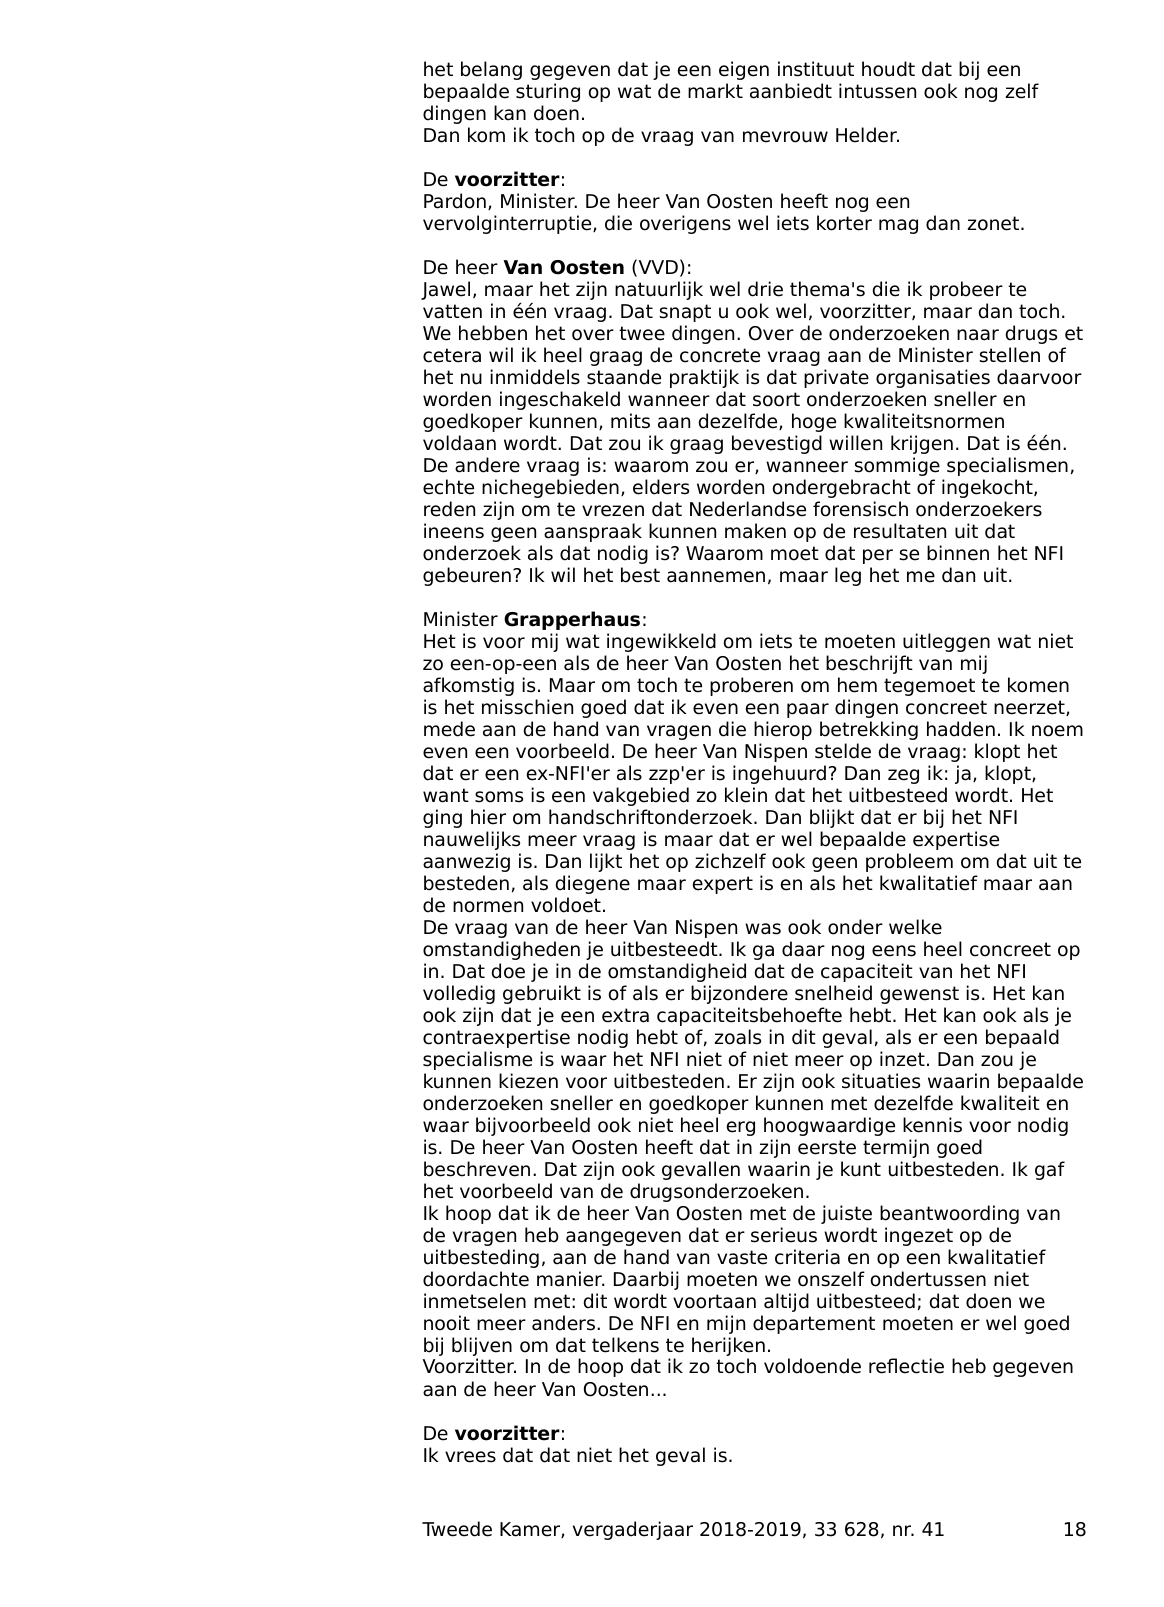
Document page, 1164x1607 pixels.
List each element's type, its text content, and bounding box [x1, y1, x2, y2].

text Minister Grapperhaus: [422, 609, 1087, 631]
text Jawel, maar het zijn natuurlijk wel drie thema's die ik probeer te vatten in één vraag. Dat snapt u ook wel, voorzitter, maar dan toch. We hebben het over twee dingen. Over de onderzoeken naar drugs et cetera wil ik heel graag de concrete vraag aan de Minister stellen of het nu inmiddels staande praktijk is dat private organisaties daarvoor worden ingeschakeld wanneer dat soort onderzoeken sneller en goedkoper kunnen, mits aan dezelfde, hoge kwaliteitsnormen voldaan wordt. Dat zou ik graag bevestigd willen krijgen. Dat is één. [422, 279, 1087, 455]
text Voorzitter. In de hoop dat ik zo toch voldoende reflectie heb gegeven aan de heer Van Oosten... [422, 1356, 1087, 1400]
text het belang gegeven dat je een eigen instituut houdt dat bij een bepaalde sturing op wat de markt aanbiedt intussen ook nog zelf dingen kan doen. [422, 59, 1087, 125]
text Ik hoop dat ik de heer Van Oosten met de juiste beantwoording van de vragen heb aangegeven dat er serieus wordt ingezet op de uitbesteding, aan de hand van vaste criteria en op een kwalitatief doordachte manier. Daarbij moeten we onszelf ondertussen niet inmetselen met: dit wordt voortaan altijd uitbesteed; dat doen we nooit meer anders. De NFI en mijn departement moeten er wel goed bij blijven om dat telkens te herijken. [422, 1203, 1087, 1356]
text Het is voor mij wat ingewikkeld om iets te moeten uitleggen wat niet zo een-op-een als de heer Van Oosten het beschrijft van mij afkomstig is. Maar om toch te proberen om hem tegemoet te komen is het misschien goed dat ik even een paar dingen concreet neerzet, mede aan de hand van vragen die hierop betrekking hadden. Ik noem even een voorbeeld. De heer Van Nispen stelde de vraag: klopt het dat er een ex-NFI'er als zzp'er is ingehuurd? Dan zeg ik: ja, klopt, want soms is een vakgebied zo klein dat het uitbesteed wordt. Het ging hier om handschriftonderzoek. Dan blijkt dat er bij het NFI nauwelijks meer vraag is maar dat er wel bepaalde expertise aanwezig is. Dan lijkt het op zichzelf ook geen probleem om dat uit te besteden, als diegene maar expert is en als het kwalitatief maar aan de normen voldoet. [422, 631, 1087, 917]
text De andere vraag is: waarom zou er, wanneer sommige specialismen, echte nichegebieden, elders worden ondergebracht of ingekocht, reden zijn om te vrezen dat Nederlandse forensisch onderzoekers ineens geen aanspraak kunnen maken op de resultaten uit dat onderzoek als dat nodig is? Waarom moet dat per se binnen het NFI gebeuren? Ik wil het best aannemen, maar leg het me dan uit. [422, 455, 1087, 587]
text Pardon, Minister. De heer Van Oosten heeft nog een vervolginterruptie, die overigens wel iets korter mag dan zonet. [422, 191, 1087, 235]
text Dan kom ik toch op de vraag van mevrouw Helder. [422, 125, 1087, 147]
text De voorzitter: [422, 169, 1087, 191]
text De vraag van de heer Van Nispen was ook onder welke omstandigheden je uitbesteedt. Ik ga daar nog eens heel concreet op in. Dat doe je in de omstandigheid dat de capaciteit van het NFI volledig gebruikt is of als er bijzondere snelheid gewenst is. Het kan ook zijn dat je een extra capaciteitsbehoefte hebt. Het kan ook als je contraexpertise nodig hebt of, zoals in dit geval, als er een bepaald specialisme is waar het NFI niet of niet meer op inzet. Dan zou je kunnen kiezen voor uitbesteden. Er zijn ook situaties waarin bepaalde onderzoeken sneller en goedkoper kunnen met dezelfde kwaliteit en waar bijvoorbeeld ook niet heel erg hoogwaardige kennis voor nodig is. De heer Van Oosten heeft dat in zijn eerste termijn goed beschreven. Dat zijn ook gevallen waarin je kunt uitbesteden. Ik gaf het voorbeeld van de drugsonderzoeken. [422, 917, 1087, 1203]
text De voorzitter: [422, 1423, 1087, 1444]
text De heer Van Oosten (VVD): [422, 257, 1087, 279]
text Ik vrees dat dat niet het geval is. [422, 1444, 1087, 1467]
